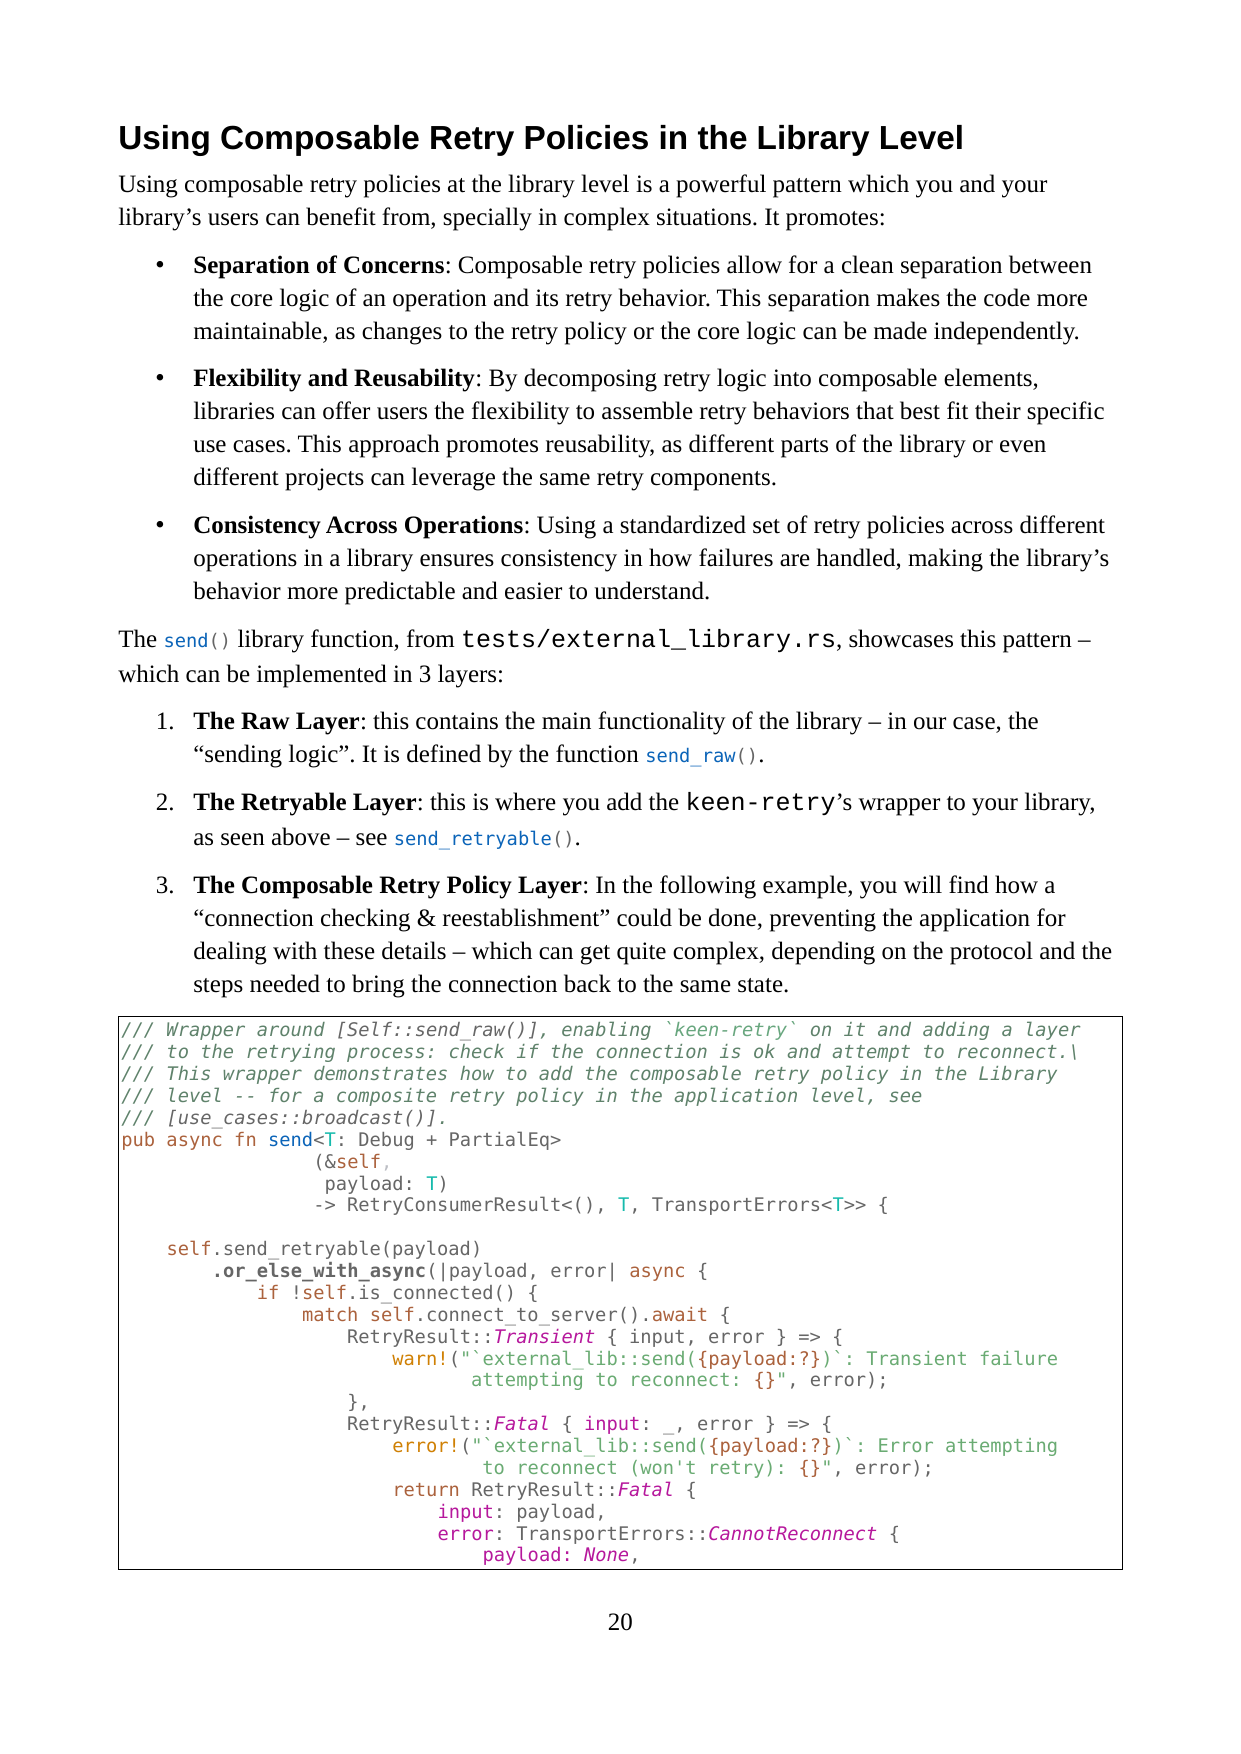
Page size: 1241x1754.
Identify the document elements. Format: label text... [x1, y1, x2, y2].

text The send() library function, from tests/external_library.rs, showcases this pattern – which can be implemented in 3 layers: [118, 624, 1122, 687]
list Separation of Concerns: Composable retry policies allow for a clean separation between the core logic of an operation and its retry behavior. This separation makes the code more maintainable, as changes to the retry policy or the core logic can be made independently. [156, 250, 1122, 344]
list Consistency Across Operations: Using a standardized set of retry policies across different operations in a library ensures consistency in how failures are handled, making the library’s behavior more predictable and easier to understand. [156, 510, 1122, 605]
list The Retryable Layer: this is where you add the keen-retry’s wrapper to your library, as seen above – see send_retryable(). [156, 787, 1122, 851]
list The Composable Retry Policy Layer: In the following example, you will find how a “connection checking & reestablishment” could be done, preventing the application for dealing with these details – which can get quite complex, depending on the protocol and the steps needed to bring the connection back to the same state. [156, 870, 1122, 997]
subtitle Using Composable Retry Policies in the Library Level [118, 118, 1122, 157]
list The Raw Layer: this contains the main functionality of the library – in our case, the “sending logic”. It is defined by the function send_raw(). [156, 706, 1122, 768]
text Using composable retry policies at the library level is a powerful pattern which you and your library’s users can benefit from, specially in complex situations. It promotes: [118, 169, 1122, 231]
list Flexibility and Reusability: By decomposing retry logic into composable elements, libraries can offer users the flexibility to assemble retry behaviors that best fit their specific use cases. This approach promotes reusability, as different parts of the library or even different projects can leverage the same retry components. [156, 363, 1122, 491]
list /// Wrapper around [Self::send_raw()], enabling `keen-retry` on it and adding a layer /// to the retrying process: check if the connection is ok and attempt to reconnect.\ /// This wrapper demonstrates how to add the composable retry policy in the Library /// level -- for a composite retry policy in the application level, see /// [use_cases::broadcast()]. pub async fn send<T: Debug + PartialEq> (&self, payload: T) -> RetryConsumerResult<(), T, TransportErrors<T>> { self.send_retryable(payload) .or_else_with_async(|payload, error| async { if !self.is_connected() { match self.connect_to_server().await { RetryResult::Transient { input, error } => { warn!("`external_lib::send({payload:?})`: Transient failure attempting to reconnect: {}", error); }, RetryResult::Fatal { input: _, error } => { error!("`external_lib::send({payload:?})`: Error attempting to reconnect (won't retry): {}", error); return RetryResult::Fatal { input: payload, error: TransportErrors::CannotReconnect { payload: None, [119, 1017, 1122, 1569]
